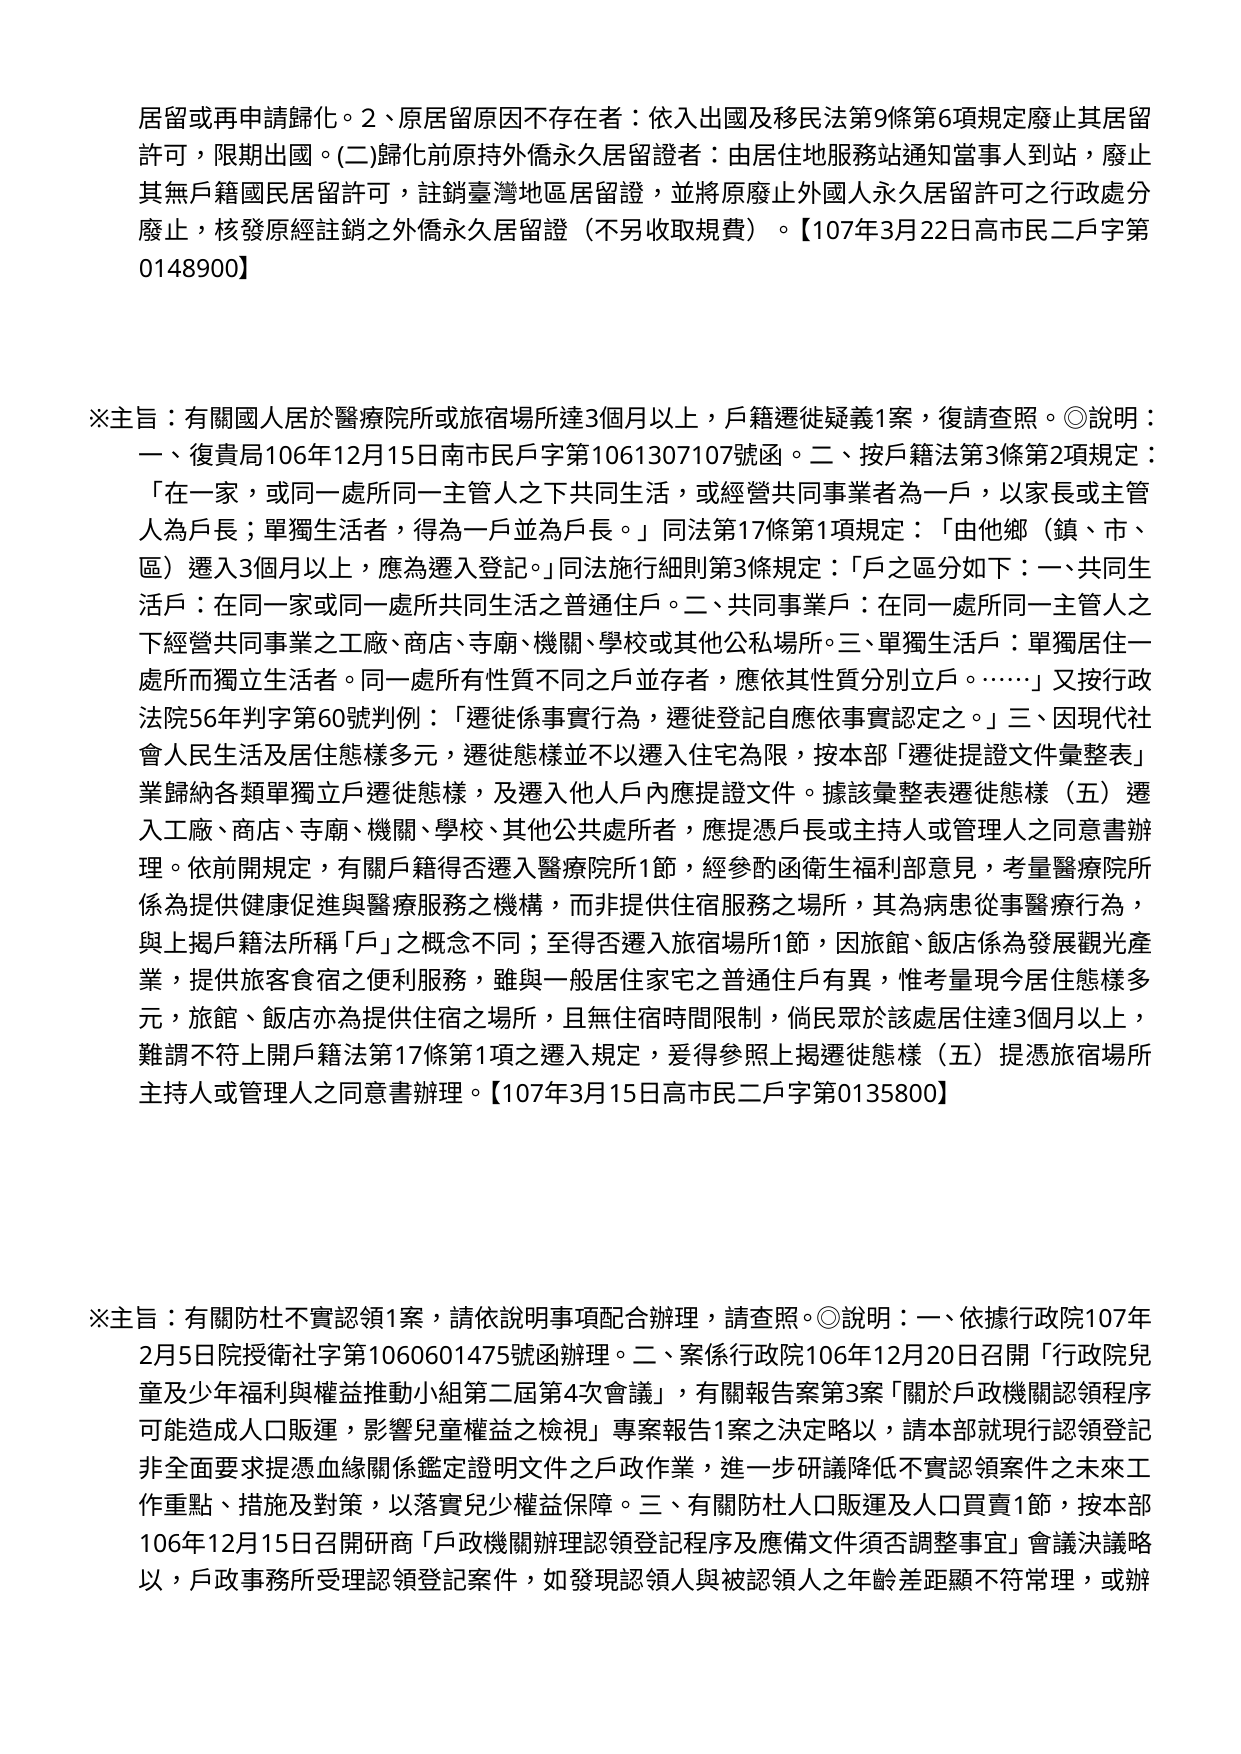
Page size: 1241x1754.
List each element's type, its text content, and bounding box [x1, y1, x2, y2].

text ※主旨：有關防杜不實認領1案，請依說明事項配合辦理，請查照。◎說明：一、依據行政院107年2月5日院授衛社字第1060601475號函辦理。二、案係行政院106年12月20日召開「行政院兒童及少年福利與權益推動小組第二屆第4次會議」，有關報告案第3案「關於戶政機關認領程序可能造成人口販運，影響兒童權益之檢視」專案報告1案之決定略以，請本部就現行認領登記非全面要求提憑血緣關係鑑定證明文件之戶政作業，進一步研議降低不實認領案件之未來工作重點、措施及對策，以落實兒少權益保障。三、有關防杜人口販運及人口買賣1節，按本部106年12月15日召開研商「戶政機關辦理認領登記程序及應備文件須否調整事宜」會議決議略以，戶政事務所受理認領登記案件，如發現認領人與被認領人之年齡差距顯不符常理，或辦理協同認領登記時有可疑之異狀，可能涉及人口販運或人口買賣，認有必要時，得請求警政、移民等有關機關協同查訪，進行通報。又為避免無血緣關係之人規避民法收養規定，逕以不實認領方式辦理戶籍登記，以進行人口販運，併請依下列方式辦理：(一)請於機關網站、電子字幕機、液晶螢幕電子媒體等，加強宣導認領登記應符合民法第1065條第1項之規定，並請戶政事務所於受理民眾申辦非婚生子女認領登記案件時，主動提醒當事人，認領人與被認領人間未具親子血緣關係者，因未符民法規定，不予受理戶籍登記，已為登記者，依戶籍法第23條，該戶籍登記事項自始無效，應為撤銷登記，以防杜不實認領。(二)戶政事務所受理生父母未提憑親子血緣鑑定證明文件之認領案件時，應先行查證生母與認領人之出入境情形，倘認生母受胎期間無自認領人受胎之可能者，宜請其提憑親子血緣鑑定證明文件，始予受理；倘有其他事證，認生母受胎期間無自認領人受胎之可能者，亦同，以防杜不實認領。四、另本部前以106年9月12日戶役政資訊系統電腦化作業A1061064號通報各直轄市、縣（市）政府查明101年至105年撤銷認領登記案件之原因，為進一步瞭解持法院判決文件或親子鑑定報告辦理撤銷認領登記案件係不符合子女最佳利益或反於真實血緣關係之細部原因，及有無涉及人口販運，並請蒐集可資防杜不實認領之作法，於107年3月13日前免備文逕送本部，俾利研議。【107年3月9日高市民二戶字第0127200】 [89, 1297, 1152, 1597]
text ※主旨：有關未依國籍法第9條第1項規定於1年內提出喪失原有國籍證明，經撤銷歸化許可者，其後續在臺申辦居留1案，請查照並轉知所屬戶政事務所。◎說明：一、依據本部戶政司案陳本部移民署107年3月16日移署移字第1070035577號函副本辦理。二、按入出國及移民法第9條第1項第3款、第32條第5款及第33條第6款規定略以，外國人歸化取得我國國籍者，得向本部移民署申請臺灣地區居留，經許可者核發臺灣地區居留證；另廢止其原外國人居留或永久居留許可，並註銷其外僑居留證或永久居留證。三、旨揭依國籍法第9條第2項撤銷歸化許可者，參照行政程序法第123條第4款及第122條規定，由本部移民署依職權廢止其臺灣地區無戶籍國民（下稱無戶籍國民）居留許可，並依職權將原廢止外國人居留或永久居留許可之行政處分廢止（回復原外國人身分）。四、有關未依國籍法第9條第1項規定於1年內提出喪失原有國籍證明，經本部撤銷歸化許可案件，請轉知當事人至本部移民署各服務站申請外僑居留證，服務站依其居留身分不同，處理方式如下：(一)歸化前原持外僑居留證者：１、原居留原因仍存在者：由居住地服務站通知當事人到站，廢止其無戶籍國民居留許可，註銷臺灣地區居留證，並將原廢止外國人居留許可之行政處分廢止，核發原經註銷之外僑居留證（不另收取規費）；倘原註銷之居留證已逾效期，依規定收取規費後辦理居留延期，俾利渠嗣後申請永久居留或再申請歸化。２、原居留原因不存在者：依入出國及移民法第9條第6項規定廢止其居留許可，限期出國。(二)歸化前原持外僑永久居留證者：由居住地服務站通知當事人到站，廢止其無戶籍國民居留許可，註銷臺灣地區居留證，並將原廢止外國人永久居留許可之行政處分廢止，核發原經註銷之外僑永久居留證（不另收取規費）。【107年3月22日高市民二戶字第0148900】 [89, 97, 1152, 285]
text ※主旨：有關國人居於醫療院所或旅宿場所達3個月以上，戶籍遷徙疑義1案，復請查照。◎說明： [89, 397, 1152, 435]
text 一、復貴局106年12月15日南市民戶字第1061307107號函。二、按戶籍法第3條第2項規定：「在一家，或同一處所同一主管人之下共同生活，或經營共同事業者為一戶，以家長或主管人為戶長；單獨生活者，得為一戶並為戶長。」同法第17條第1項規定：「由他鄉（鎮、市、區）遷入3個月以上，應為遷入登記。」同法施行細則第3條規定：「戶之區分如下：一、共同生活戶：在同一家或同一處所共同生活之普通住戶。二、共同事業戶：在同一處所同一主管人之下經營共同事業之工廠、商店、寺廟、機關、學校或其他公私場所。三、單獨生活戶：單獨居住一處所而獨立生活者。同一處所有性質不同之戶並存者，應依其性質分別立戶。……」又按行政法院56年判字第60號判例：「遷徙係事實行為，遷徙登記自應依事實認定之。」三、因現代社會人民生活及居住態樣多元，遷徙態樣並不以遷入住宅為限，按本部「遷徙提證文件彙整表」業歸納各類單獨立戶遷徙態樣，及遷入他人戶內應提證文件。據該彙整表遷徙態樣（五）遷入工廠、商店、寺廟、機關、學校、其他公共處所者，應提憑戶長或主持人或管理人之同意書辦理。依前開規定，有關戶籍得否遷入醫療院所1節，經參酌函衛生福利部意見，考量醫療院所係為提供健康促進與醫療服務之機構，而非提供住宿服務之場所，其為病患從事醫療行為，與上揭戶籍法所稱「戶」之概念不同；至得否遷入旅宿場所1節，因旅館、飯店係為發展觀光產業，提供旅客食宿之便利服務，雖與一般居住家宅之普通住戶有異，惟考量現今居住態樣多元，旅館、飯店亦為提供住宿之場所，且無住宿時間限制，倘民眾於該處居住達3個月以上，難謂不符上開戶籍法第17條第1項之遷入規定，爰得參照上揭遷徙態樣（五）提憑旅宿場所主持人或管理人之同意書辦理。【107年3月15日高市民二戶字第0135800】 [139, 435, 1152, 1110]
